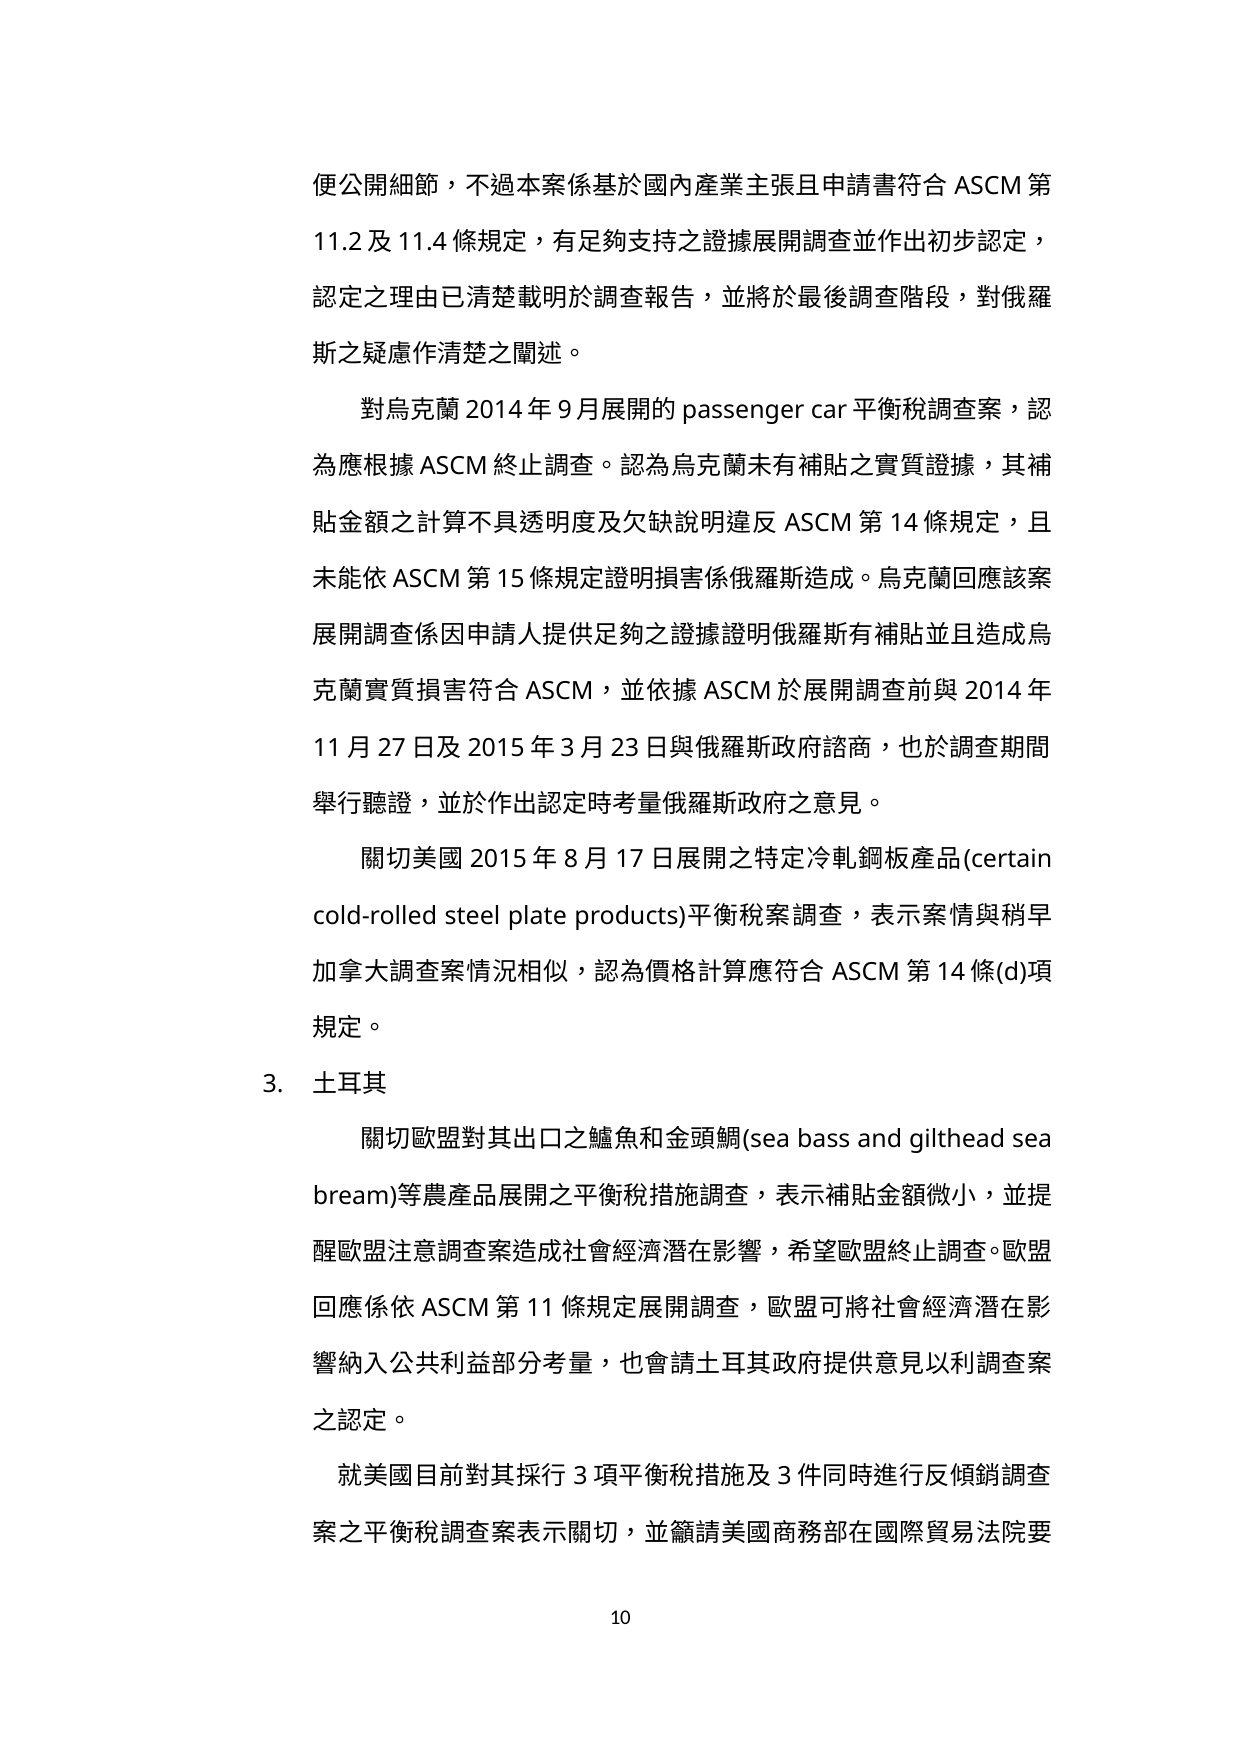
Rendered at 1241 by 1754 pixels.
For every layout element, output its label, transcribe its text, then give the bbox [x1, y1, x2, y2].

text 便公開細節，不過本案係基於國內產業主張且申請書符合ASCM第11.2及11.4條規定，有足夠支持之證據展開調查並作出初步認定，認定之理由已清楚載明於調查報告，並將於最後調查階段，對俄羅斯之疑慮作清楚之闡述。 [313, 164, 1053, 371]
list 土耳其 [262, 1063, 1053, 1100]
text 對烏克蘭2014年9月展開的passenger car平衡稅調查案，認為應根據ASCM終止調查。認為烏克蘭未有補貼之實質證據，其補貼金額之計算不具透明度及欠缺說明違反ASCM第14條規定，且未能依ASCM第15條規定證明損害係俄羅斯造成。烏克蘭回應該案展開調查係因申請人提供足夠之證據證明俄羅斯有補貼並且造成烏克蘭實質損害符合ASCM，並依據ASCM於展開調查前與2014年11月27日及2015年3月23日與俄羅斯政府諮商，也於調查期間舉行聽證，並於作出認定時考量俄羅斯政府之意見。 [313, 389, 1053, 820]
text 就美國目前對其採行3項平衡稅措施及3件同時進行反傾銷調查案之平衡稅調查案表示關切，並籲請美國商務部在國際貿易法院要 [312, 1455, 1053, 1549]
text 關切美國2015年8月17日展開之特定冷軋鋼板產品(certain cold-rolled steel plate products)平衡稅案調查，表示案情與稍早加拿大調查案情況相似，認為價格計算應符合ASCM第14條(d)項規定。 [313, 838, 1053, 1044]
text 關切歐盟對其出口之鱸魚和金頭鯛(sea bass and gilthead sea bream)等農產品展開之平衡稅措施調查，表示補貼金額微小，並提醒歐盟注意調查案造成社會經濟潛在影響，希望歐盟終止調查。歐盟回應係依ASCM第11條規定展開調查，歐盟可將社會經濟潛在影響納入公共利益部分考量，也會請土耳其政府提供意見以利調查案之認定。 [313, 1118, 1053, 1437]
